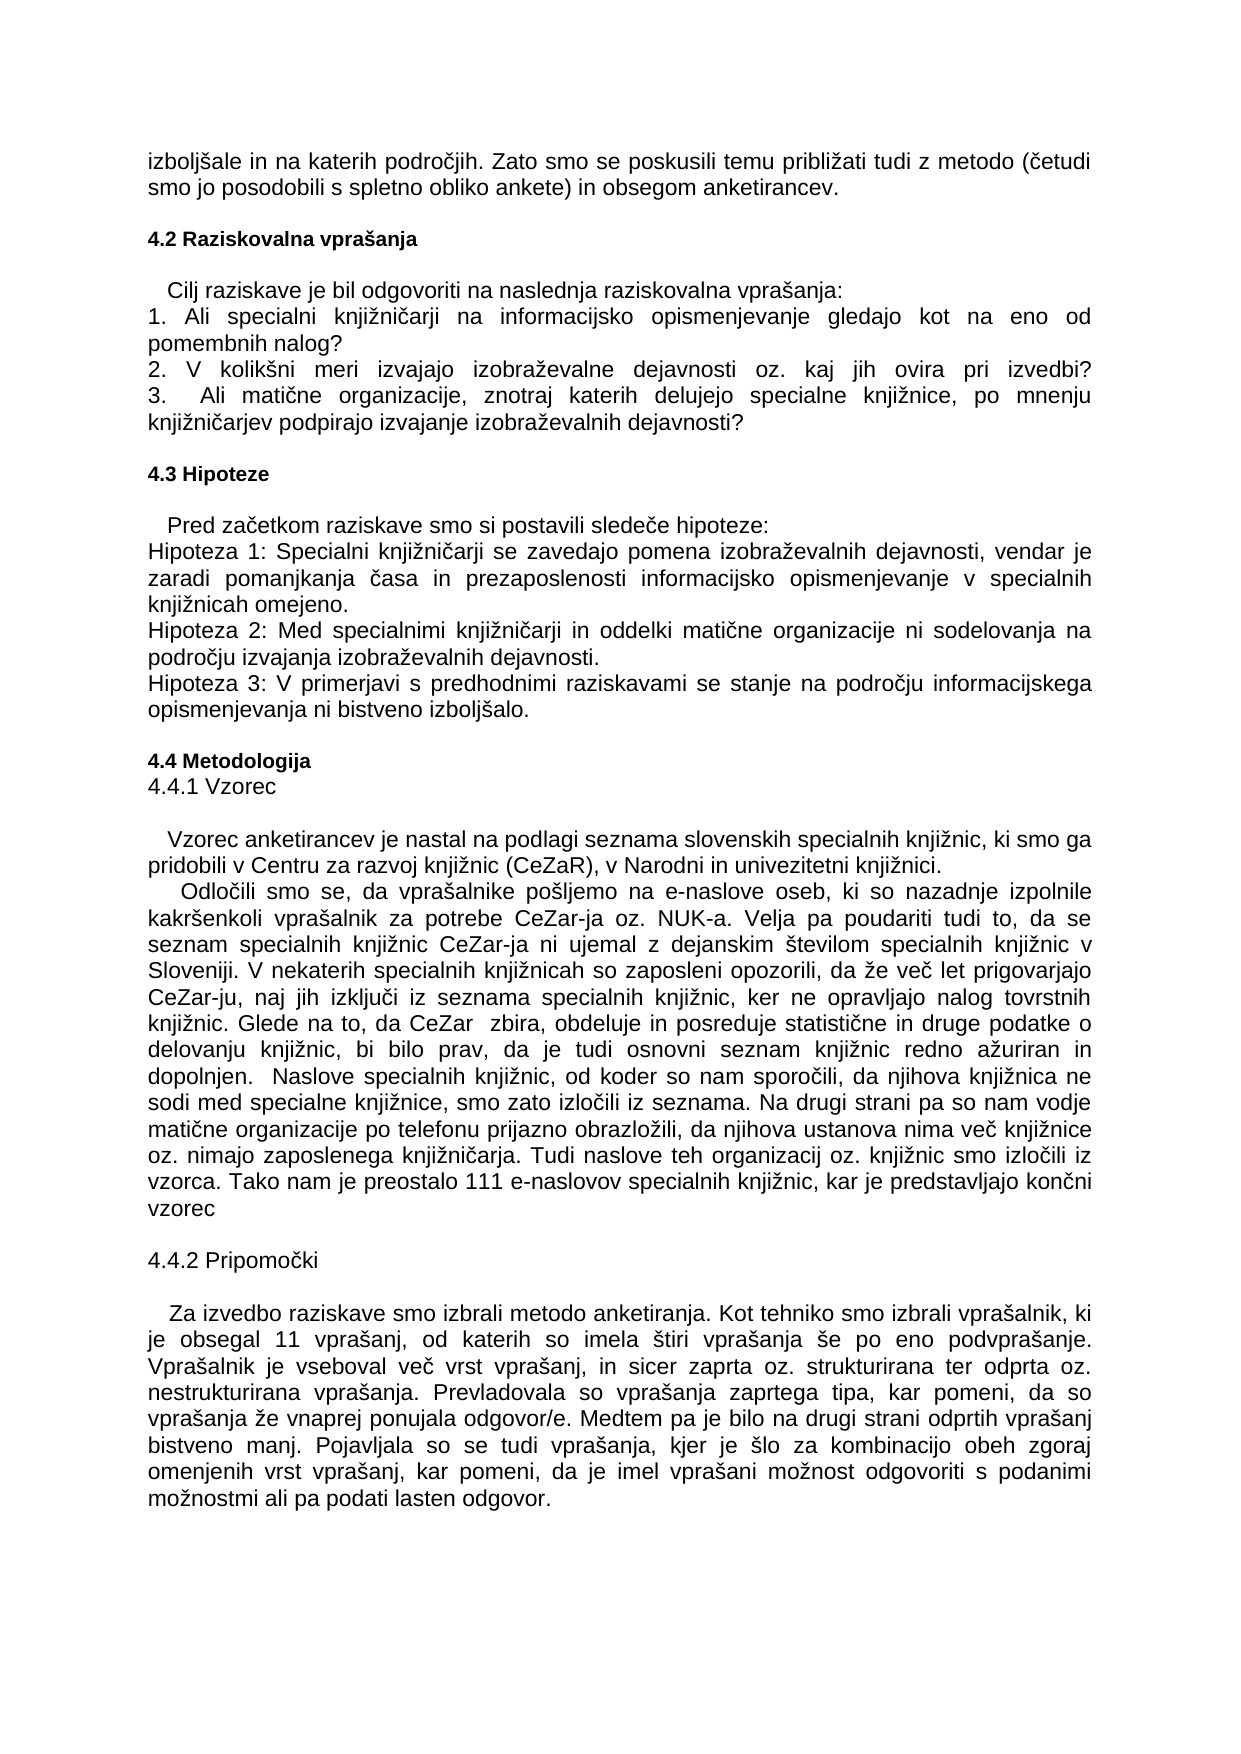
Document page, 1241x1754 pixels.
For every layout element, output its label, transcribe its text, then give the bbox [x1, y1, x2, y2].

text 4.4 Metodologija [148, 749, 1093, 773]
text 4.4.2 Pripomočki [148, 1247, 1093, 1274]
text 1. Ali specialni knjižničarji na informacijsko opismenjevanje gledajo kot na eno od pomembnih nalog? [148, 303, 1093, 356]
text Pred začetkom raziskave smo si postavili sledeče hipoteze: [148, 512, 1093, 538]
text Vzorec anketirancev je nastal na podlagi seznama slovenskih specialnih knjižnic, ki smo ga pridobili v Centru za razvoj knjižnic (CeZaR), v Narodni in univezitetni knjižnici. [148, 826, 1093, 878]
text Hipoteza 1: Specialni knjižničarji se zavedajo pomena izobraževalnih dejavnosti, vendar je zaradi pomanjkanja časa in prezaposlenosti informacijsko opismenjevanje v specialnih knjižnicah omejeno. [148, 538, 1093, 617]
text 2. V kolikšni meri izvajajo izobraževalne dejavnosti oz. kaj jih ovira pri izvedbi? 3. Ali matične organizacije, znotraj katerih delujejo specialne knjižnice, po mnenju knjižničarjev podpirajo izvajanje izobraževalnih dejavnosti? [148, 356, 1093, 435]
text izboljšale in na katerih področjih. Zato smo se poskusili temu približati tudi z metodo (četudi smo jo posodobili s spletno obliko ankete) in obsegom anketirancev. [148, 148, 1093, 200]
text Hipoteza 2: Med specialnimi knjižničarji in oddelki matične organizacije ni sodelovanja na področju izvajanja izobraževalnih dejavnosti. [148, 617, 1093, 670]
text Za izvedbo raziskave smo izbrali metodo anketiranja. Kot tehniko smo izbrali vprašalnik, ki je obsegal 11 vprašanj, od katerih so imela štiri vprašanja še po eno podvprašanje. Vprašalnik je vseboval več vrst vprašanj, in sicer zaprta oz. strukturirana ter odprta oz. nestrukturirana vprašanja. Prevladovala so vprašanja zaprtega tipa, kar pomeni, da so vprašanja že vnaprej ponujala odgovor/e. Medtem pa je bilo na drugi strani odprtih vprašanj bistveno manj. Pojavljala so se tudi vprašanja, kjer je šlo za kombinacijo obeh zgoraj omenjenih vrst vprašanj, kar pomeni, da je imel vprašani možnost odgovoriti s podanimi možnostmi ali pa podati lasten odgovor. [148, 1300, 1093, 1511]
text Hipoteza 3: V primerjavi s predhodnimi raziskavami se stanje na področju informacijskega opismenjevanja ni bistveno izboljšalo. [148, 670, 1093, 723]
text 4.2 Raziskovalna vprašanja [148, 227, 1093, 251]
text 4.3 Hipoteze [148, 461, 1093, 485]
text Odločili smo se, da vprašalnike pošljemo na e-naslove oseb, ki so nazadnje izpolnile kakršenkoli vprašalnik za potrebe CeZar-ja oz. NUK-a. Velja pa poudariti tudi to, da se seznam specialnih knjižnic CeZar-ja ni ujemal z dejanskim številom specialnih knjižnic v Sloveniji. V nekaterih specialnih knjižnicah so zaposleni opozorili, da že več let prigovarjajo CeZar-ju, naj jih izključi iz seznama specialnih knjižnic, ker ne opravljajo nalog tovrstnih knjižnic. Glede na to, da CeZar zbira, obdeluje in posreduje statistične in druge podatke o delovanju knjižnic, bi bilo prav, da je tudi osnovni seznam knjižnic redno ažuriran in dopolnjen. Naslove specialnih knjižnic, od koder so nam sporočili, da njihova knjižnica ne sodi med specialne knjižnice, smo zato izločili iz seznama. Na drugi strani pa so nam vodje matične organizacije po telefonu prijazno obrazložili, da njihova ustanova nima več knjižnice oz. nimajo zaposlenega knjižničarja. Tudi naslove teh organizacij oz. knjižnic smo izločili iz vzorca. Tako nam je preostalo 111 e-naslovov specialnih knjižnic, kar je predstavljajo končni vzorec [148, 878, 1093, 1221]
text Cilj raziskave je bil odgovoriti na naslednja raziskovalna vprašanja: [148, 277, 1093, 303]
text 4.4.1 Vzorec [148, 773, 1093, 799]
